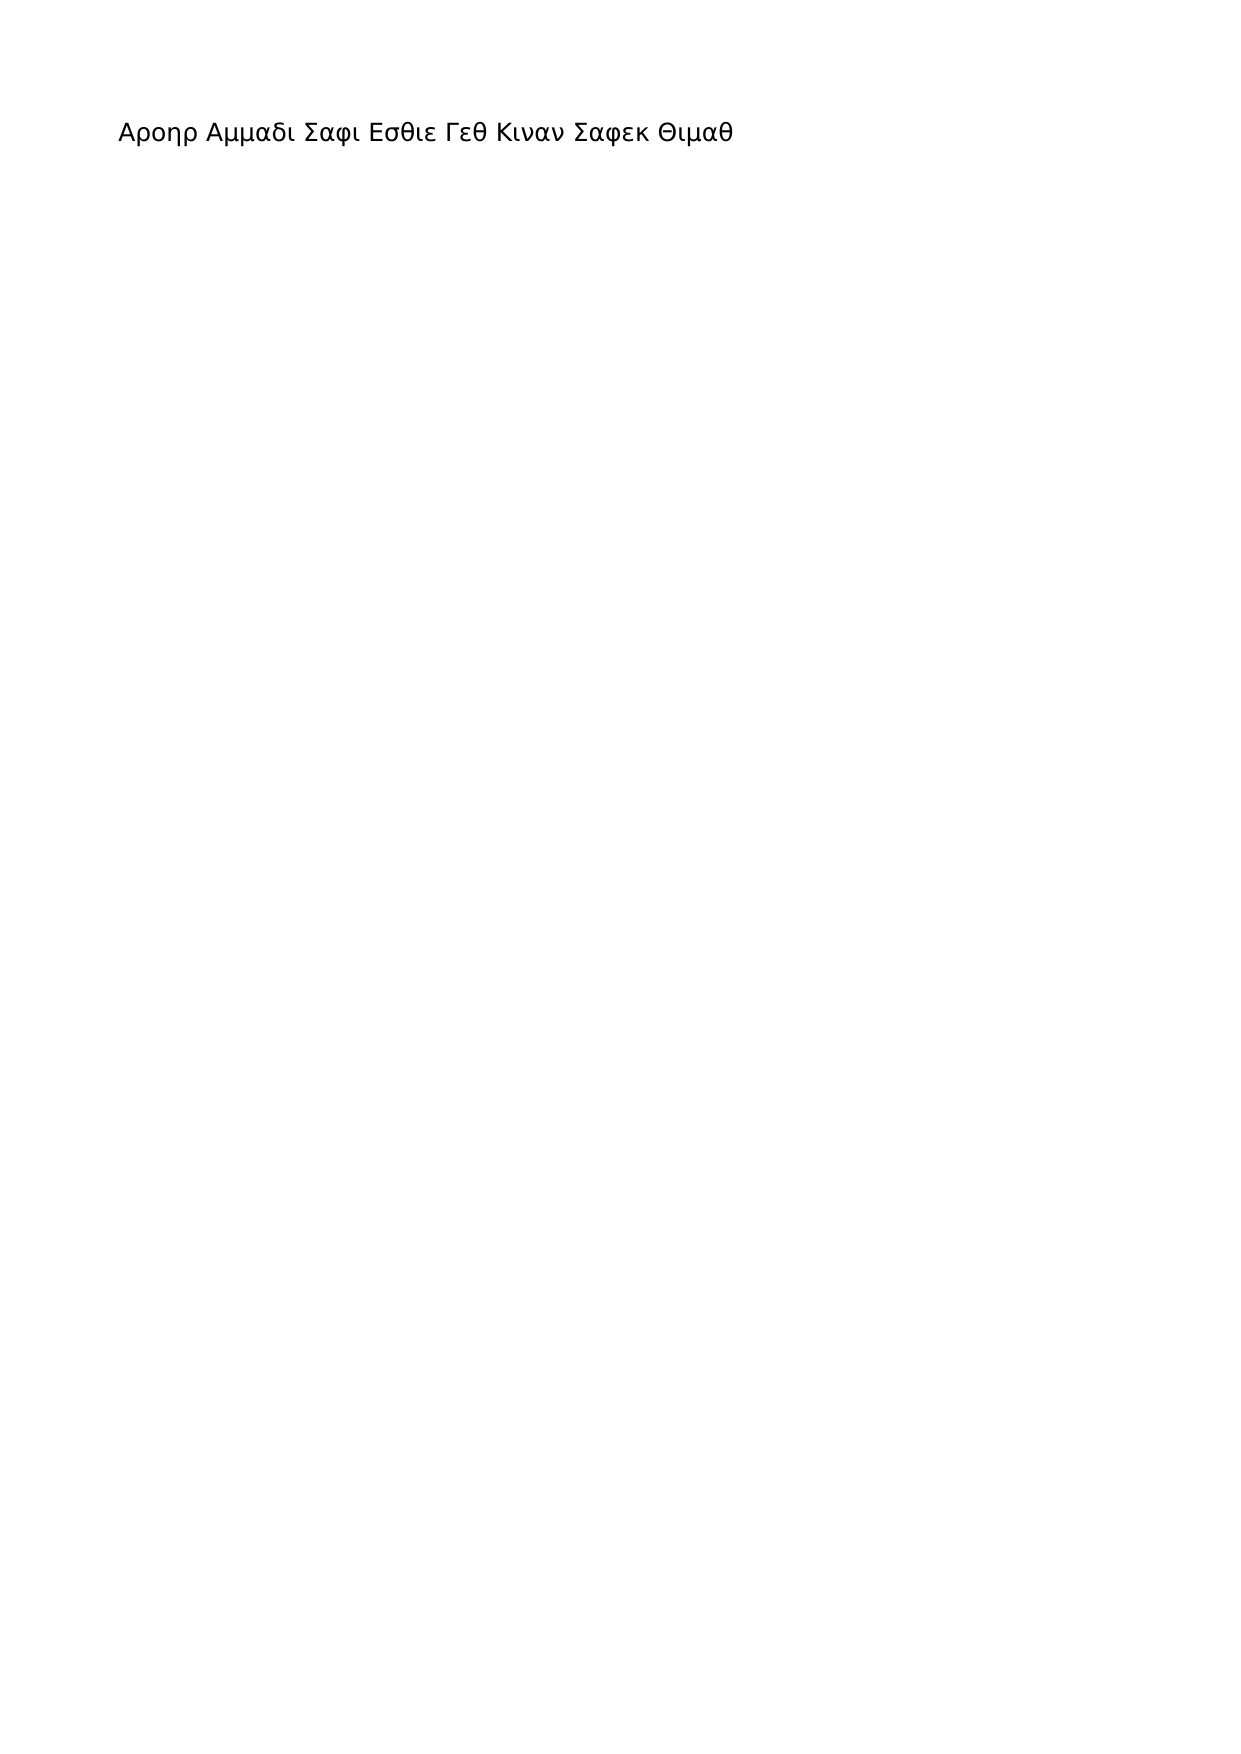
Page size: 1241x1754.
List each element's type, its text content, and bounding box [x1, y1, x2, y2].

text Αροηρ Αμμαδι Σαφι Εσθιε Γεθ Κιναν Σαφεκ Θιμαθ [118, 118, 1122, 147]
